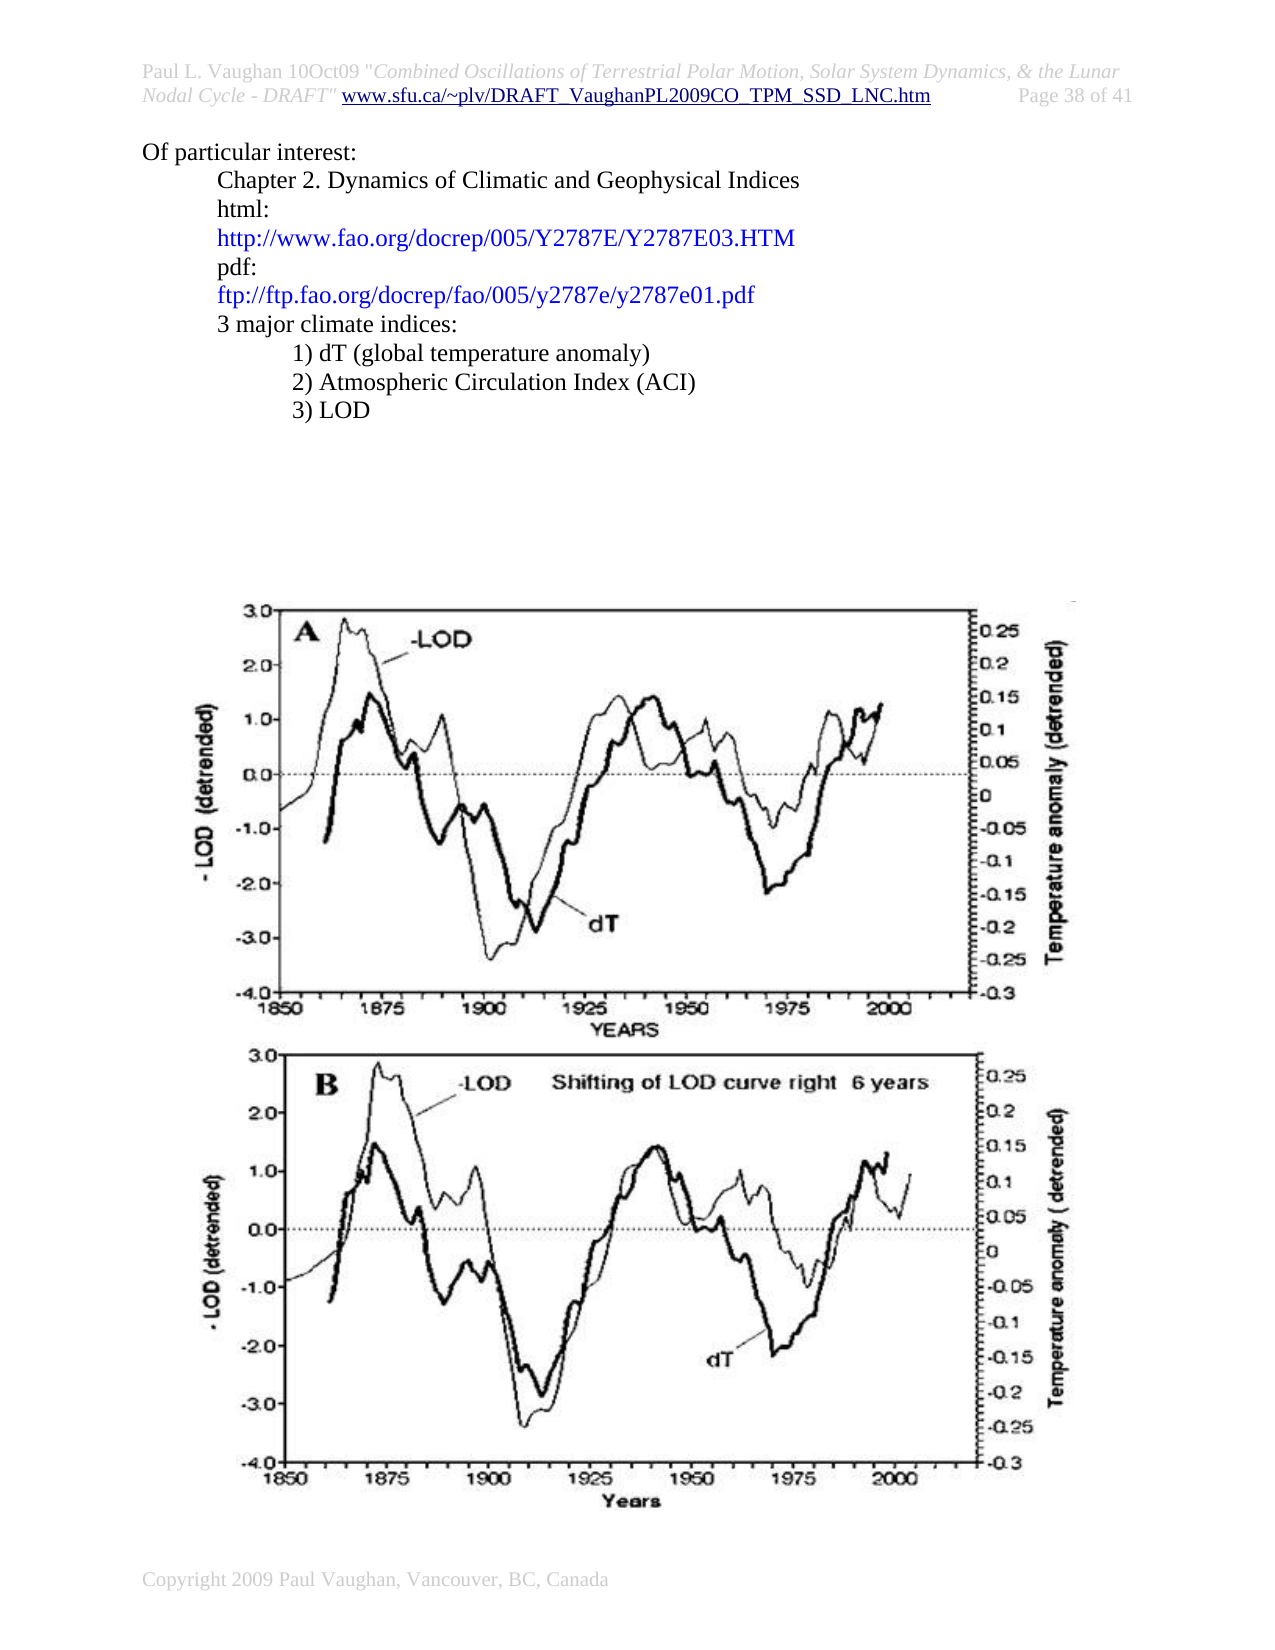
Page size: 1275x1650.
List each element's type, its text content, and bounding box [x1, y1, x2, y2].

text ftp://ftp.fao.org/docrep/fao/005/y2787e/y2787e01.pdf [142, 280, 1133, 309]
text Of particular interest: [142, 137, 1133, 165]
text html: [142, 194, 1133, 223]
text pdf: [142, 252, 1133, 280]
text http://www.fao.org/docrep/005/Y2787E/Y2787E03.HTM [142, 223, 1133, 252]
text 1) dT (global temperature anomaly) [142, 338, 1133, 367]
text 3) LOD [142, 395, 1133, 424]
text 2) Atmospheric Circulation Index (ACI) [142, 367, 1133, 395]
text 3 major climate indices: [142, 309, 1133, 338]
text Chapter 2. Dynamics of Climatic and Geophysical Indices [142, 165, 1133, 194]
